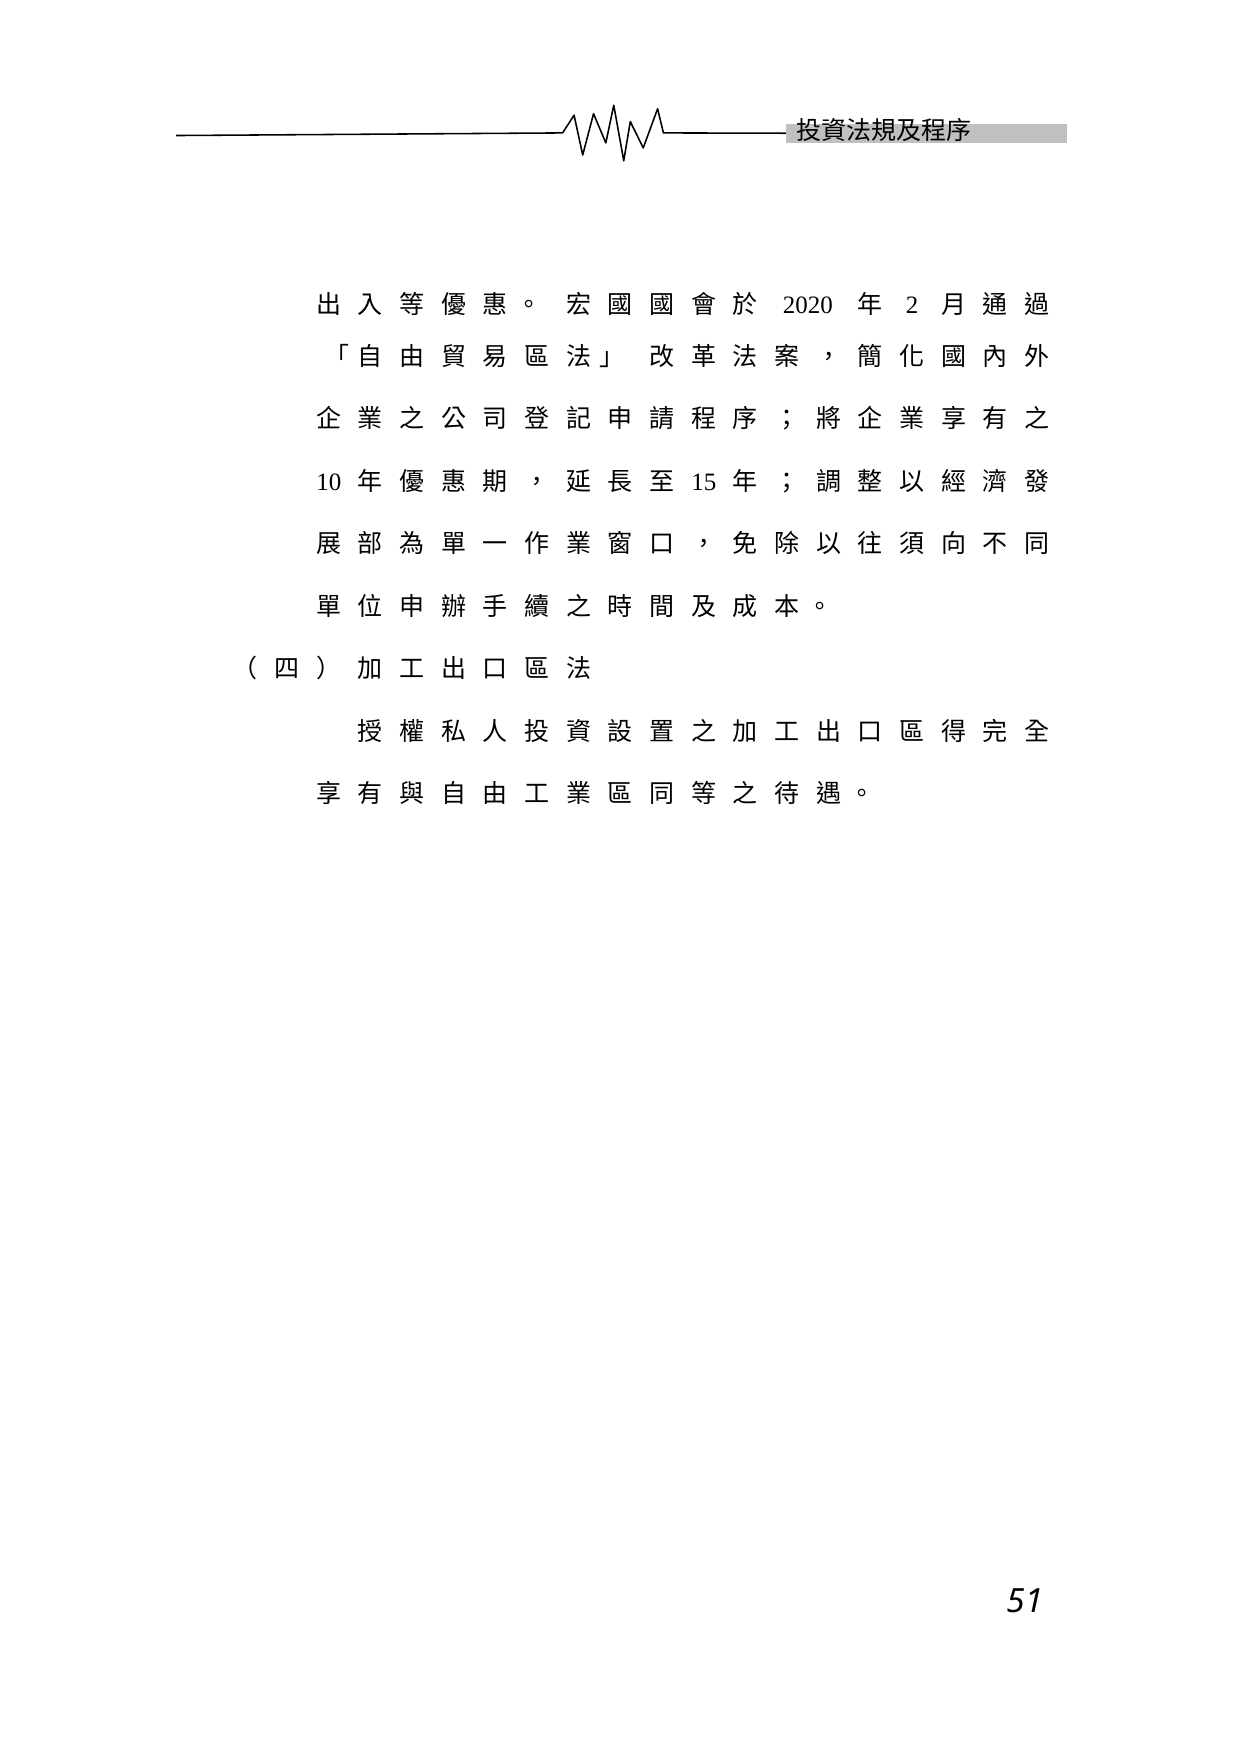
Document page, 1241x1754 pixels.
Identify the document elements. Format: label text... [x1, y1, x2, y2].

text （四）加工出口區法 [207, 625, 1058, 688]
text 自由區內生產所需之資本財及貨品免除進出口稅、所得稅、市政稅、資本自由匯出入等優惠。宏國國會於2020年2月通過「自由貿易區法」改革法案，簡化國內外企業之公司登記申請程序；將企業享有之10年優惠期，延長至15年；調整以經濟發展部為單一作業窗口，免除以往須向不同單位申辦手續之時間及成本。 [281, 250, 1058, 625]
text 授權私人投資設置之加工出口區得完全享有與自由工業區同等之待遇。 [281, 688, 1058, 813]
